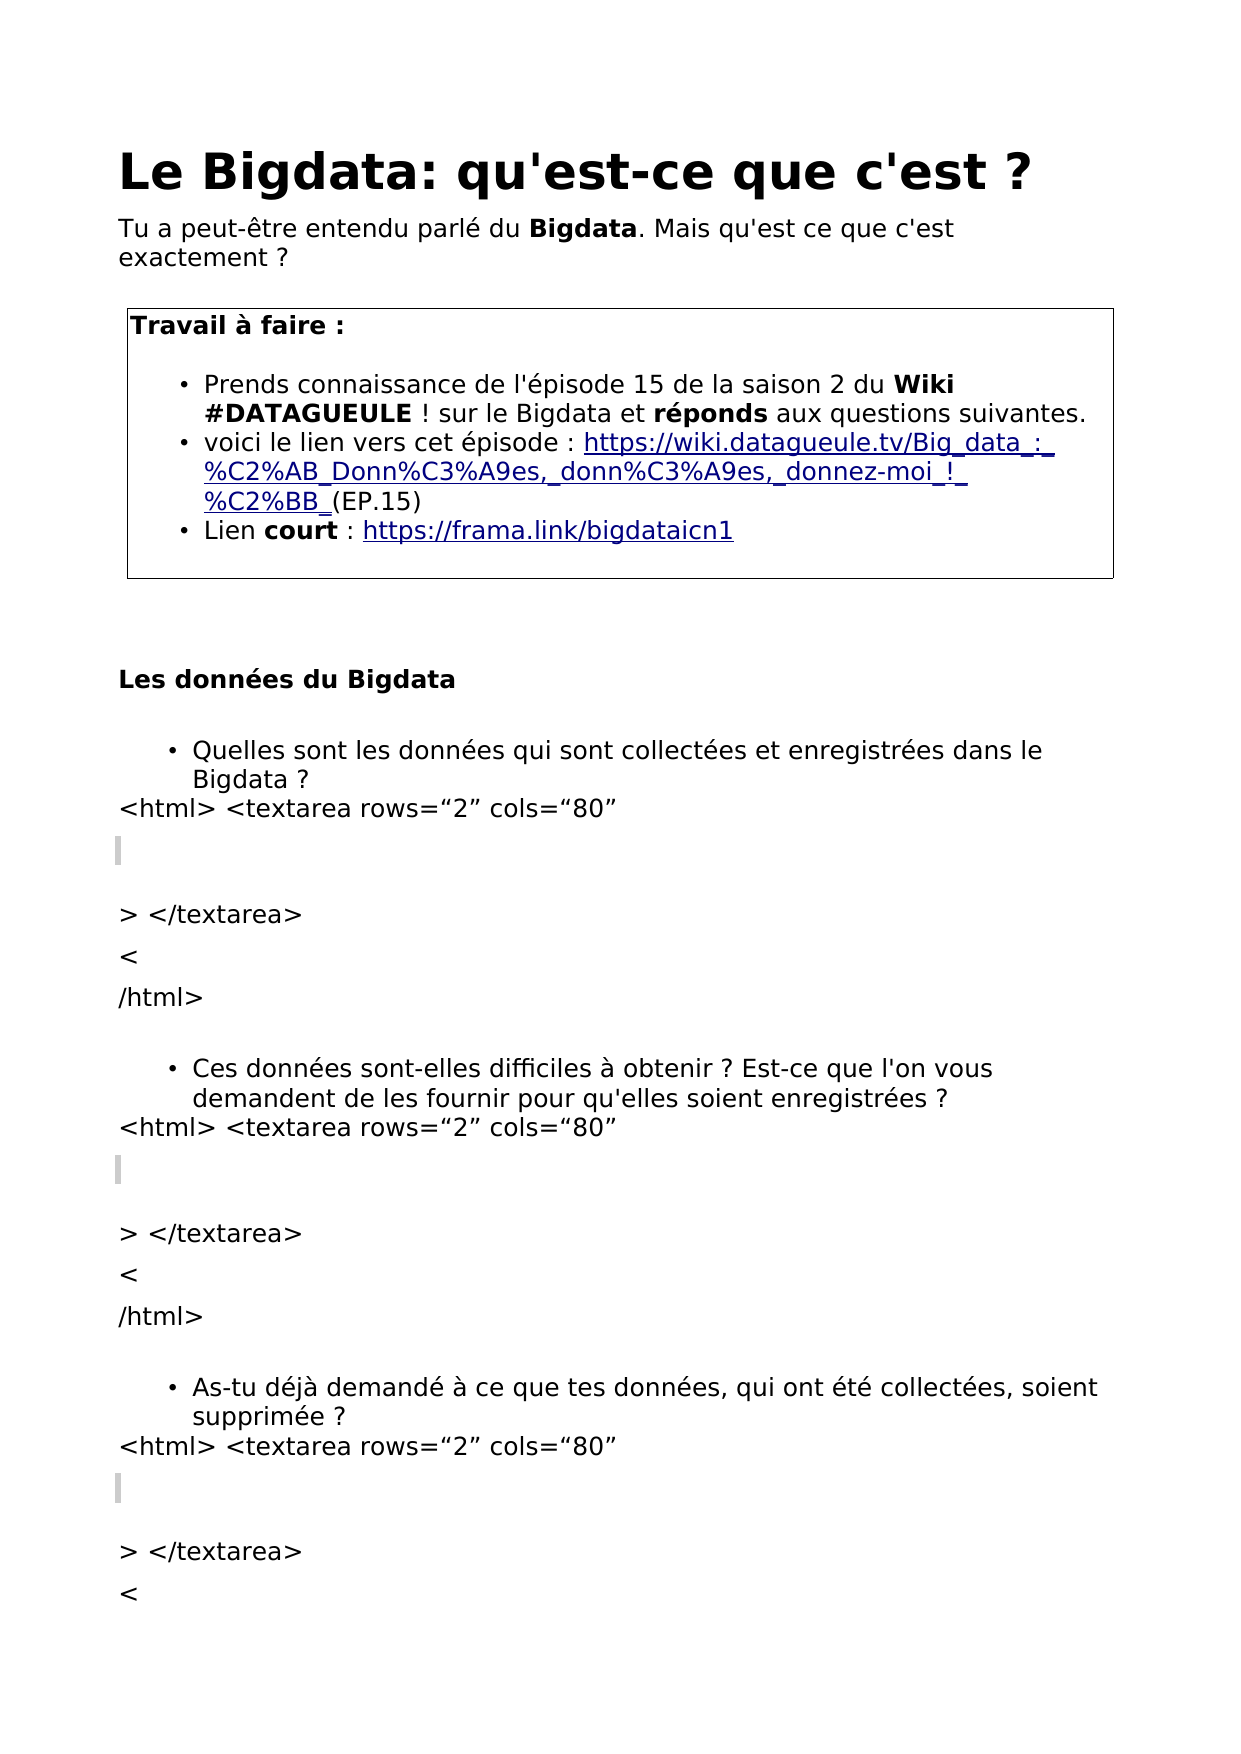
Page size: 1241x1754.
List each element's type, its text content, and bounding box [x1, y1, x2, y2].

text < [118, 1261, 1122, 1290]
table_header [121, 1473, 1122, 1502]
table_header [121, 1155, 1122, 1184]
text < [118, 1579, 1122, 1608]
text <html> <textarea rows=“2” cols=“80” [118, 1113, 1122, 1142]
text /html> [118, 1302, 1122, 1331]
text <html> <textarea rows=“2” cols=“80” [118, 1432, 1122, 1461]
text Tu a peut-être entendu parlé du Bigdata. Mais qu'est ce que c'est exactement ? [118, 214, 1122, 272]
subtitle Le Bigdata: qu'est-ce que c'est ? [118, 143, 1122, 201]
list As-tu déjà demandé à ce que tes données, qui ont été collectées, soient supprimée ? [177, 1373, 1122, 1432]
table_header [121, 836, 1122, 865]
subtitle Les données du Bigdata [118, 665, 1122, 694]
list Ces données sont-elles difficiles à obtenir ? Est-ce que l'on vous demandent de les fournir pour qu'elles soient enregistrées ? [177, 1055, 1122, 1113]
text > </textarea> [118, 1219, 1122, 1248]
text /html> [118, 983, 1122, 1013]
list Quelles sont les données qui sont collectées et enregistrées dans le Bigdata ? [177, 736, 1122, 794]
text <html> <textarea rows=“2” cols=“80” [118, 794, 1122, 823]
text < [118, 942, 1122, 971]
text > </textarea> [118, 1537, 1122, 1567]
text > </textarea> [118, 900, 1122, 929]
table_header Travail à faire : Prends connaissance de l'épisode 15 de la saison 2 du Wiki #DATAGUEULE ! sur le Bigdata et réponds aux questions suivantes. voici le lien vers cet épisode : https://wiki.datagueule.tv/Big_data_:_%C2%AB_Donn%C3%A9es,_donn%C3%A9es,_donnez-moi_!_%C2%BB_(EP.15) Lien court : https://frama.link/bigdataicn1 [128, 309, 1113, 577]
